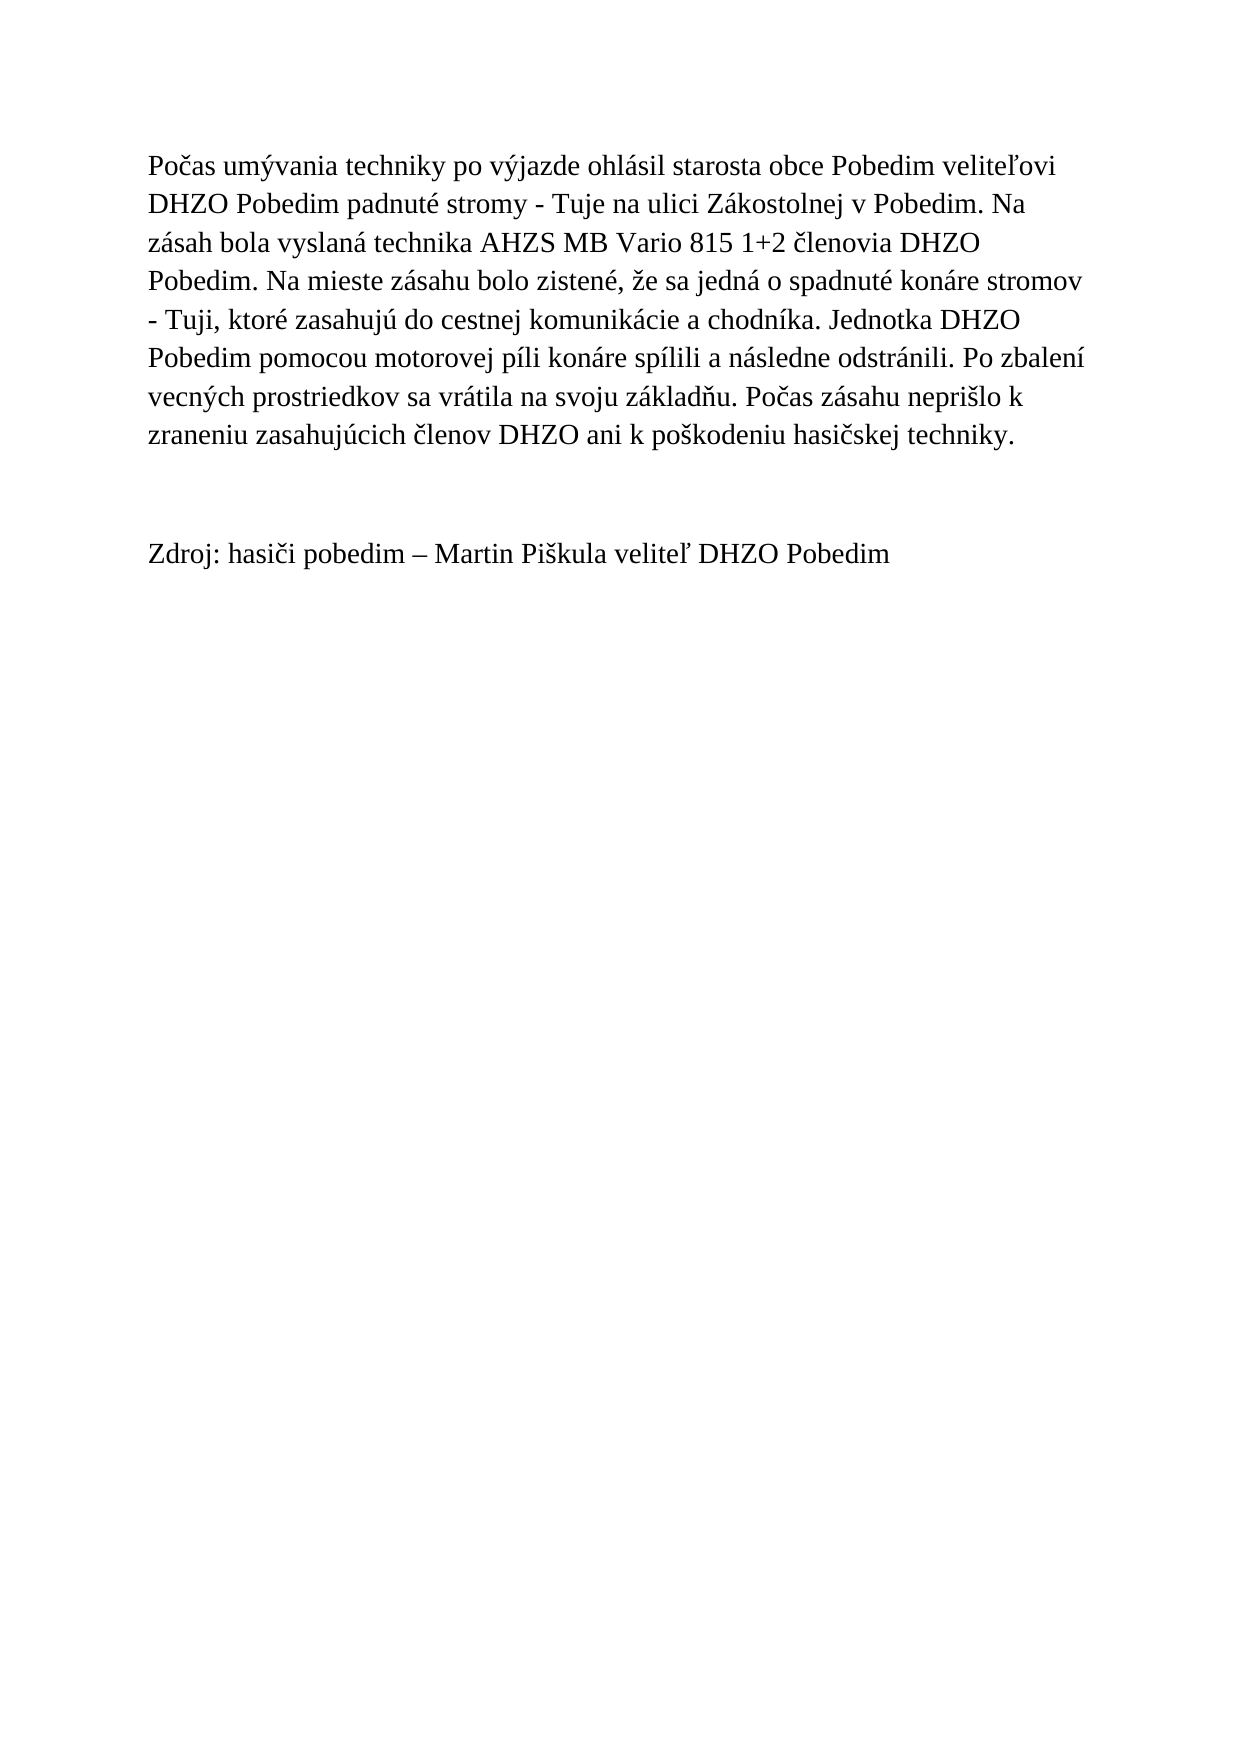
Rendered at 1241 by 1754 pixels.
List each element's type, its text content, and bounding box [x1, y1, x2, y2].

text Počas umývania techniky po výjazde ohlásil starosta obce Pobedim veliteľovi DHZO Pobedim padnuté stromy - Tuje na ulici Zákostolnej v Pobedim. Na zásah bola vyslaná technika AHZS MB Vario 815 1+2 členovia DHZO Pobedim. Na mieste zásahu bolo zistené, že sa jedná o spadnuté konáre stromov - Tuji, ktoré zasahujú do cestnej komunikácie a chodníka. Jednotka DHZO Pobedim pomocou motorovej píli konáre spílili a následne odstránili. Po zbalení vecných prostriedkov sa vrátila na svoju základňu. Počas zásahu neprišlo k zraneniu zasahujúcich členov DHZO ani k poškodeniu hasičskej techniky. [148, 148, 1093, 451]
text Zdroj: hasiči pobedim – Martin Piškula veliteľ DHZO Pobedim [148, 536, 1093, 570]
